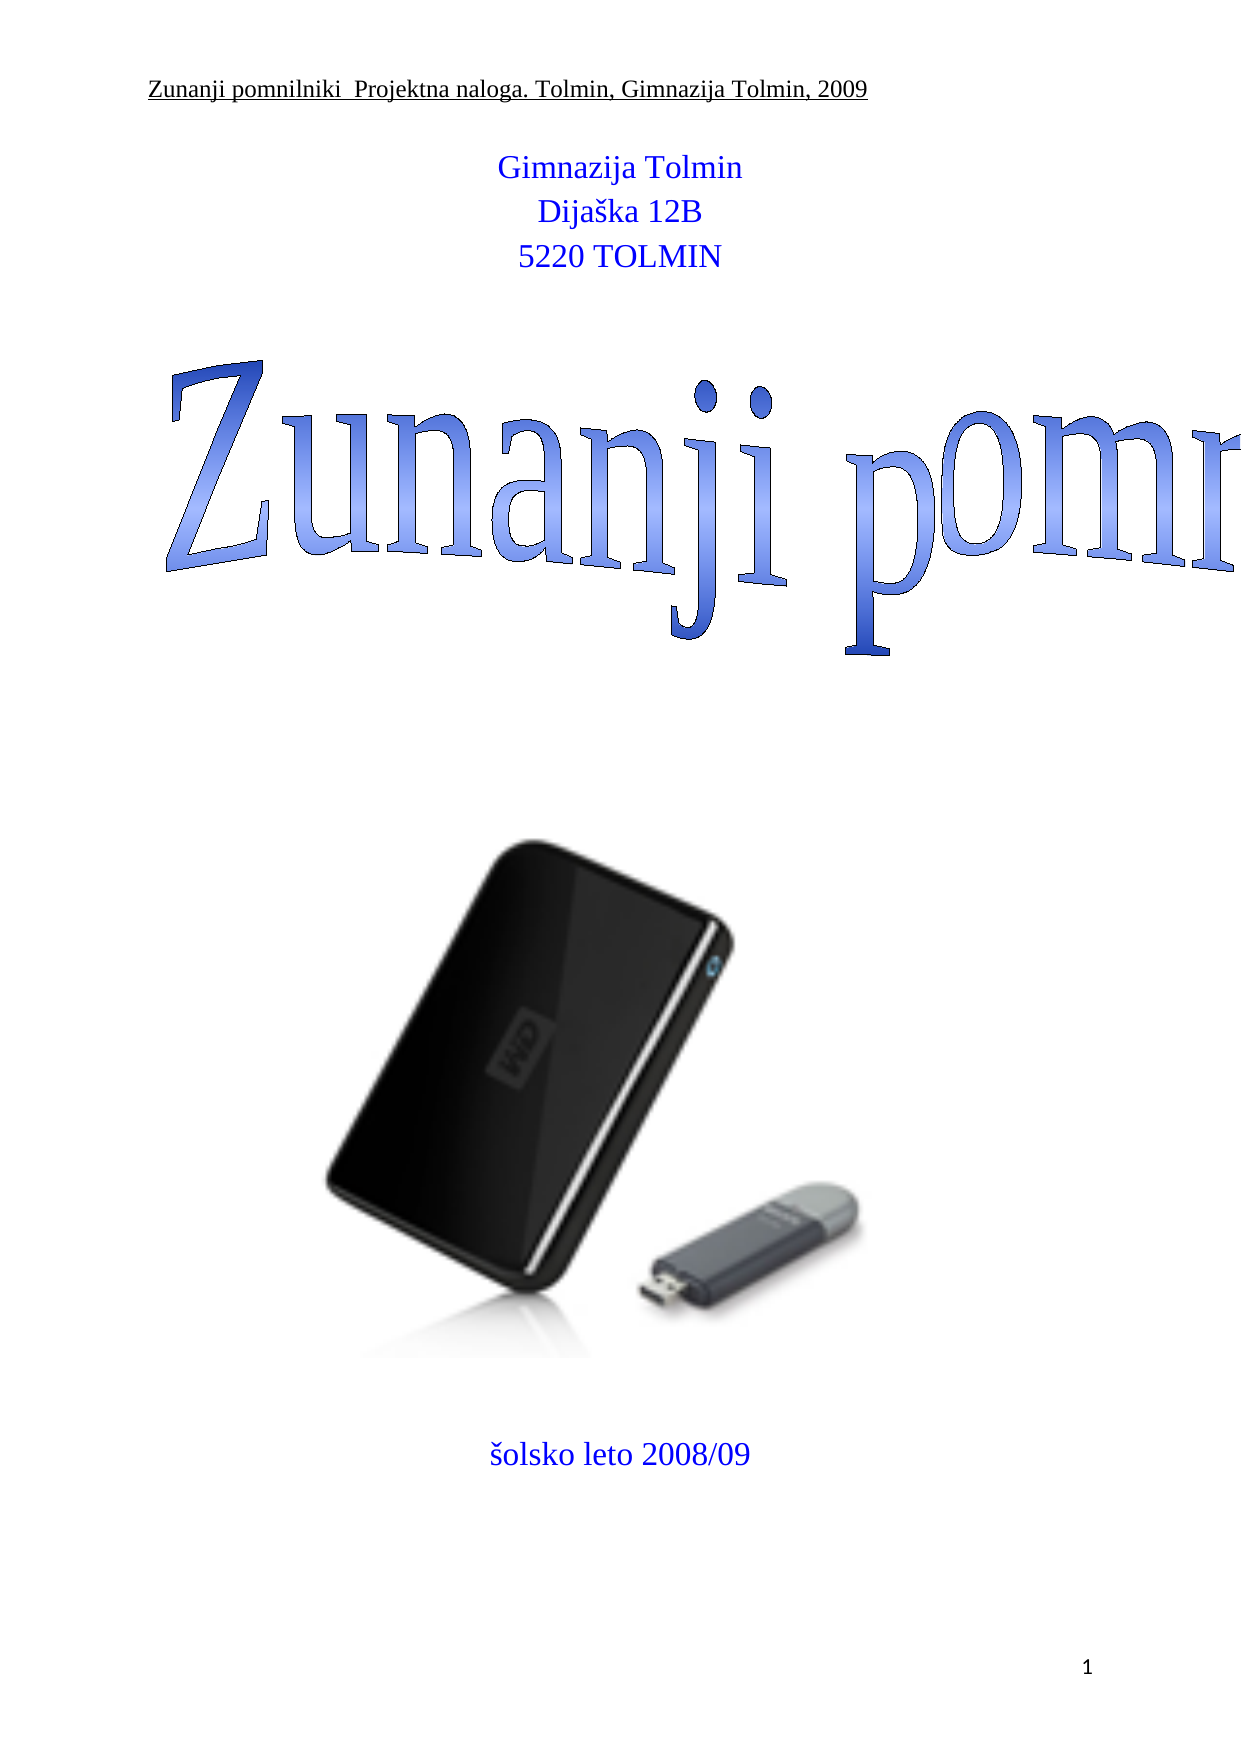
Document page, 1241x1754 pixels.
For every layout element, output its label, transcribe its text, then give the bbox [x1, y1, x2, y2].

text Gimnazija Tolmin Dijaška 12B 5220 TOLMIN [148, 148, 1092, 318]
picture [297, 775, 879, 1358]
text šolsko leto 2008/09 [148, 1435, 1092, 1473]
